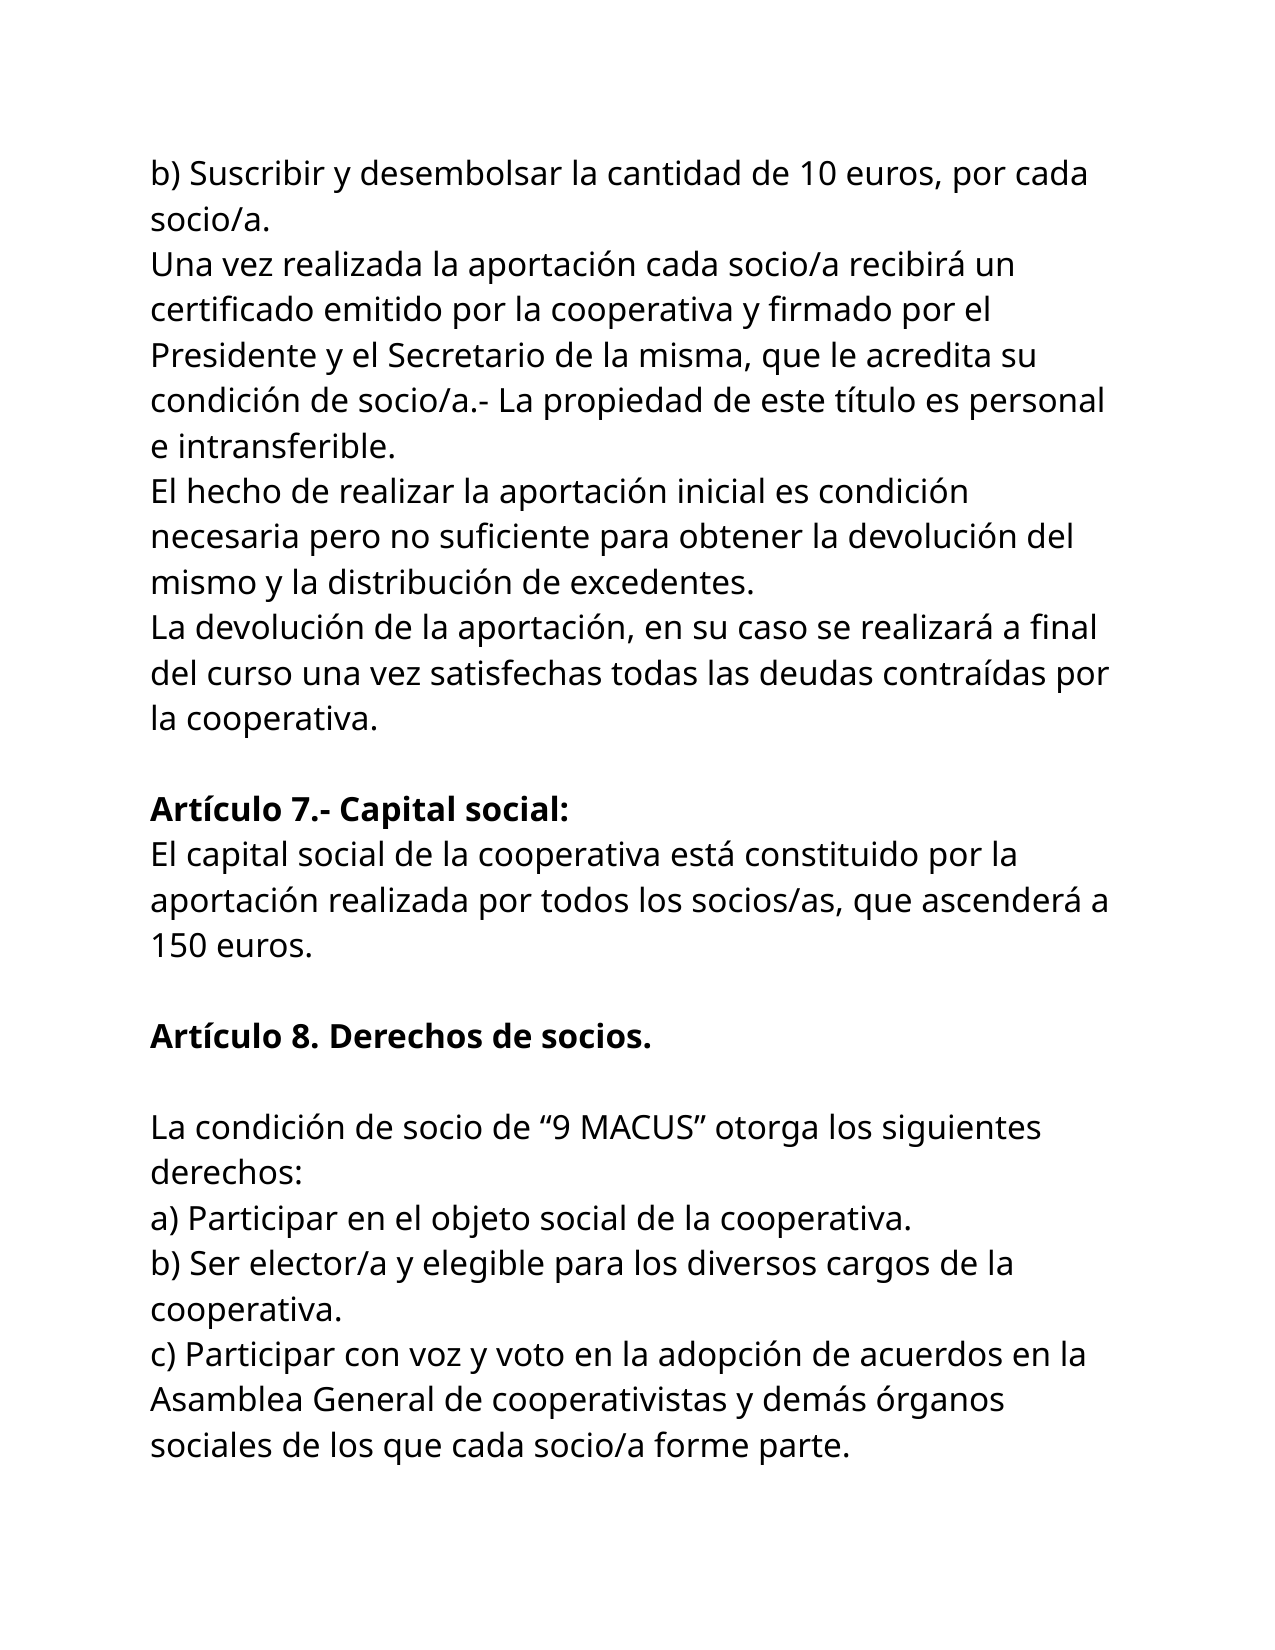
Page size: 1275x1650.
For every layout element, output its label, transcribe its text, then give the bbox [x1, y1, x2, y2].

text El capital social de la cooperativa está constituido por la aportación realizada por todos los socios/as, que ascenderá a 150 euros. [150, 831, 1125, 967]
text La condición de socio de “9 MACUS” otorga los siguientes derechos: [150, 1104, 1125, 1194]
text Artículo 8. Derechos de socios. [150, 1013, 1125, 1058]
text El hecho de realizar la aportación inicial es condición necesaria pero no suficiente para obtener la devolución del mismo y la distribución de excedentes. [150, 468, 1125, 604]
text c) Participar con voz y voto en la adopción de acuerdos en la Asamblea General de cooperativistas y demás órganos sociales de los que cada socio/a forme parte. [150, 1331, 1125, 1467]
text Artículo 7.- Capital social: [150, 786, 1125, 831]
text b) Suscribir y desembolsar la cantidad de 10 euros, por cada socio/a. [150, 150, 1125, 241]
text La devolución de la aportación, en su caso se realizará a final del curso una vez satisfechas todas las deudas contraídas por la cooperativa. [150, 604, 1125, 740]
text Una vez realizada la aportación cada socio/a recibirá un certificado emitido por la cooperativa y firmado por el Presidente y el Secretario de la misma, que le acredita su condición de socio/a.- La propiedad de este título es personal e intransferible. [150, 241, 1125, 468]
text b) Ser elector/a y elegible para los diversos cargos de la cooperativa. [150, 1240, 1125, 1331]
text a) Participar en el objeto social de la cooperativa. [150, 1194, 1125, 1240]
